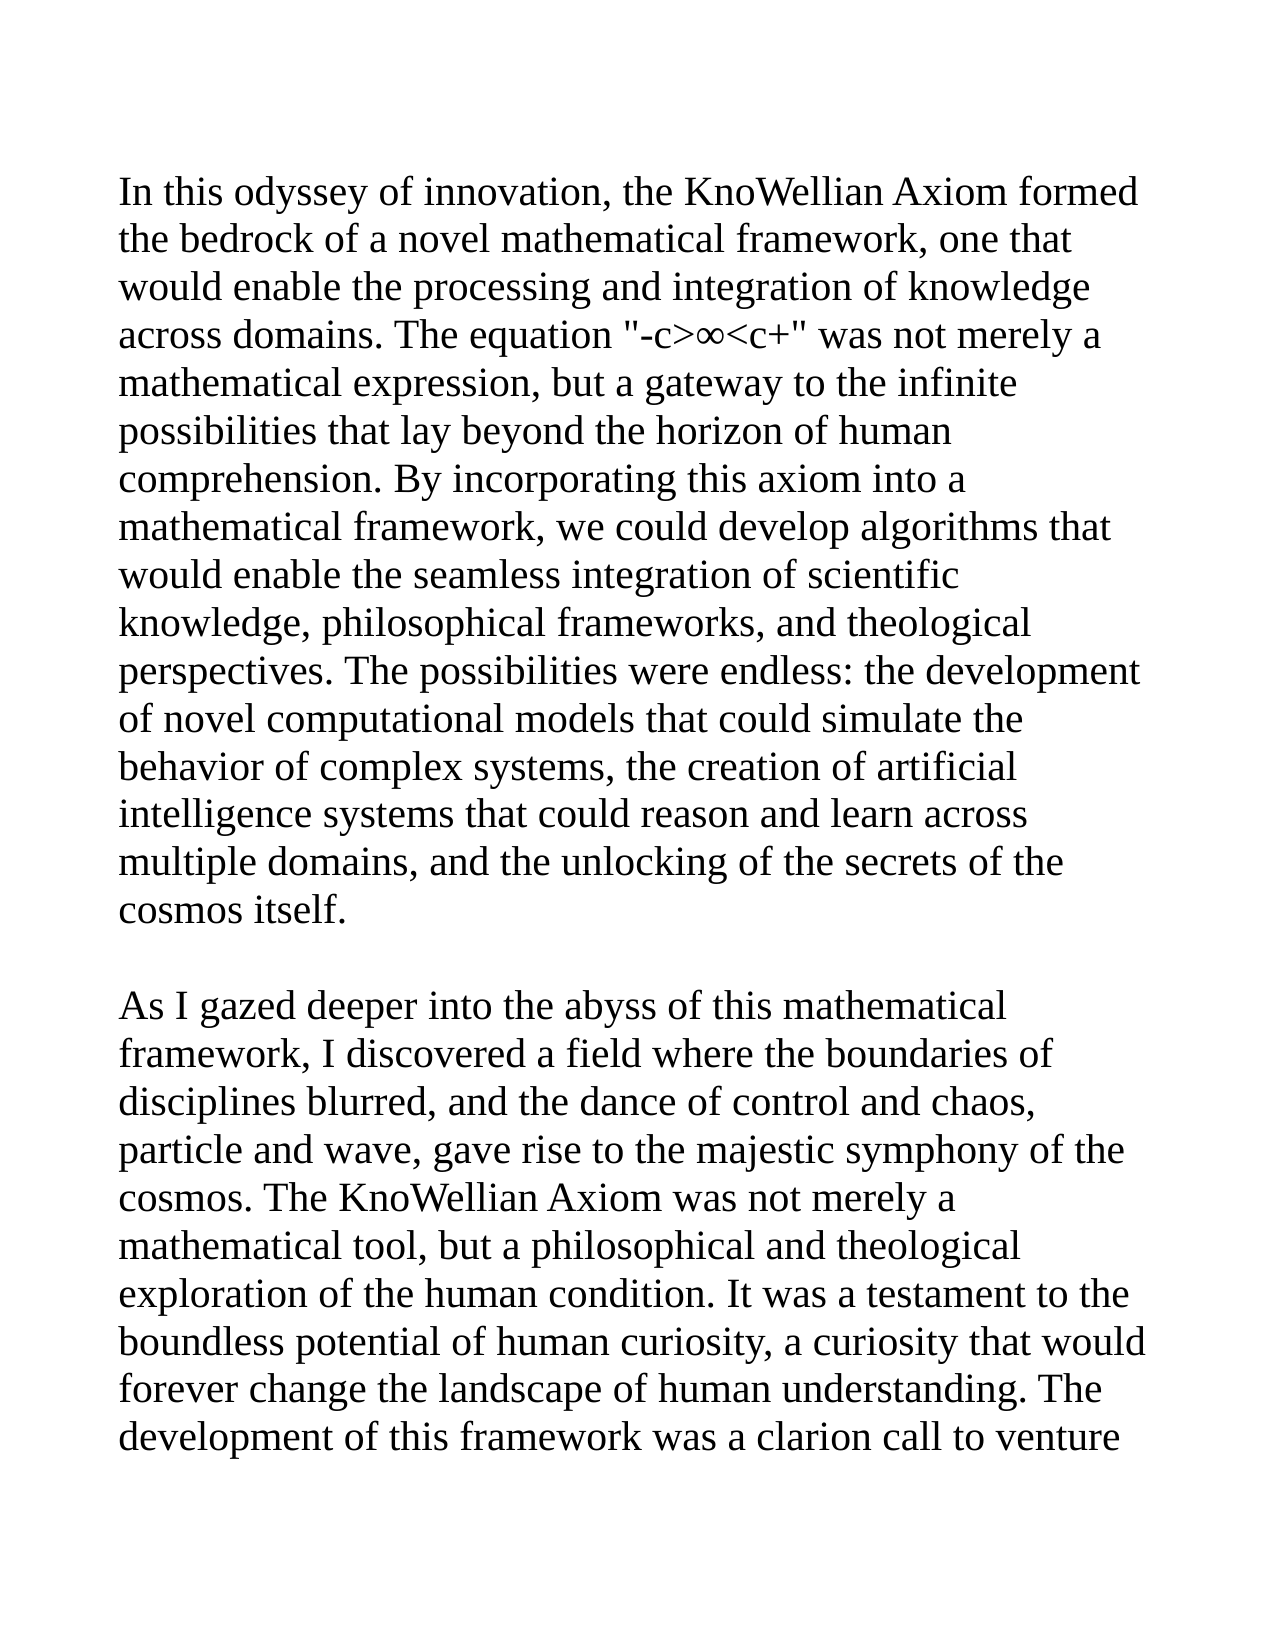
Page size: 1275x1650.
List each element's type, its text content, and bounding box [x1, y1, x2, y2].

text As I gazed deeper into the abyss of this mathematical framework, I discovered a field where the boundaries of disciplines blurred, and the dance of control and chaos, particle and wave, gave rise to the majestic symphony of the cosmos. The KnoWellian Axiom was not merely a mathematical tool, but a philosophical and theological exploration of the human condition. It was a testament to the boundless potential of human curiosity, a curiosity that would forever change the landscape of human understanding. The development of this framework was a clarion call to venture [118, 981, 1157, 1460]
text In this odyssey of innovation, the KnoWellian Axiom formed the bedrock of a novel mathematical framework, one that would enable the processing and integration of knowledge across domains. The equation "-c>∞<c+" was not merely a mathematical expression, but a gateway to the infinite possibilities that lay beyond the horizon of human comprehension. By incorporating this axiom into a mathematical framework, we could develop algorithms that would enable the seamless integration of scientific knowledge, philosophical frameworks, and theological perspectives. The possibilities were endless: the development of novel computational models that could simulate the behavior of complex systems, the creation of artificial intelligence systems that could reason and learn across multiple domains, and the unlocking of the secrets of the cosmos itself. [118, 166, 1157, 933]
